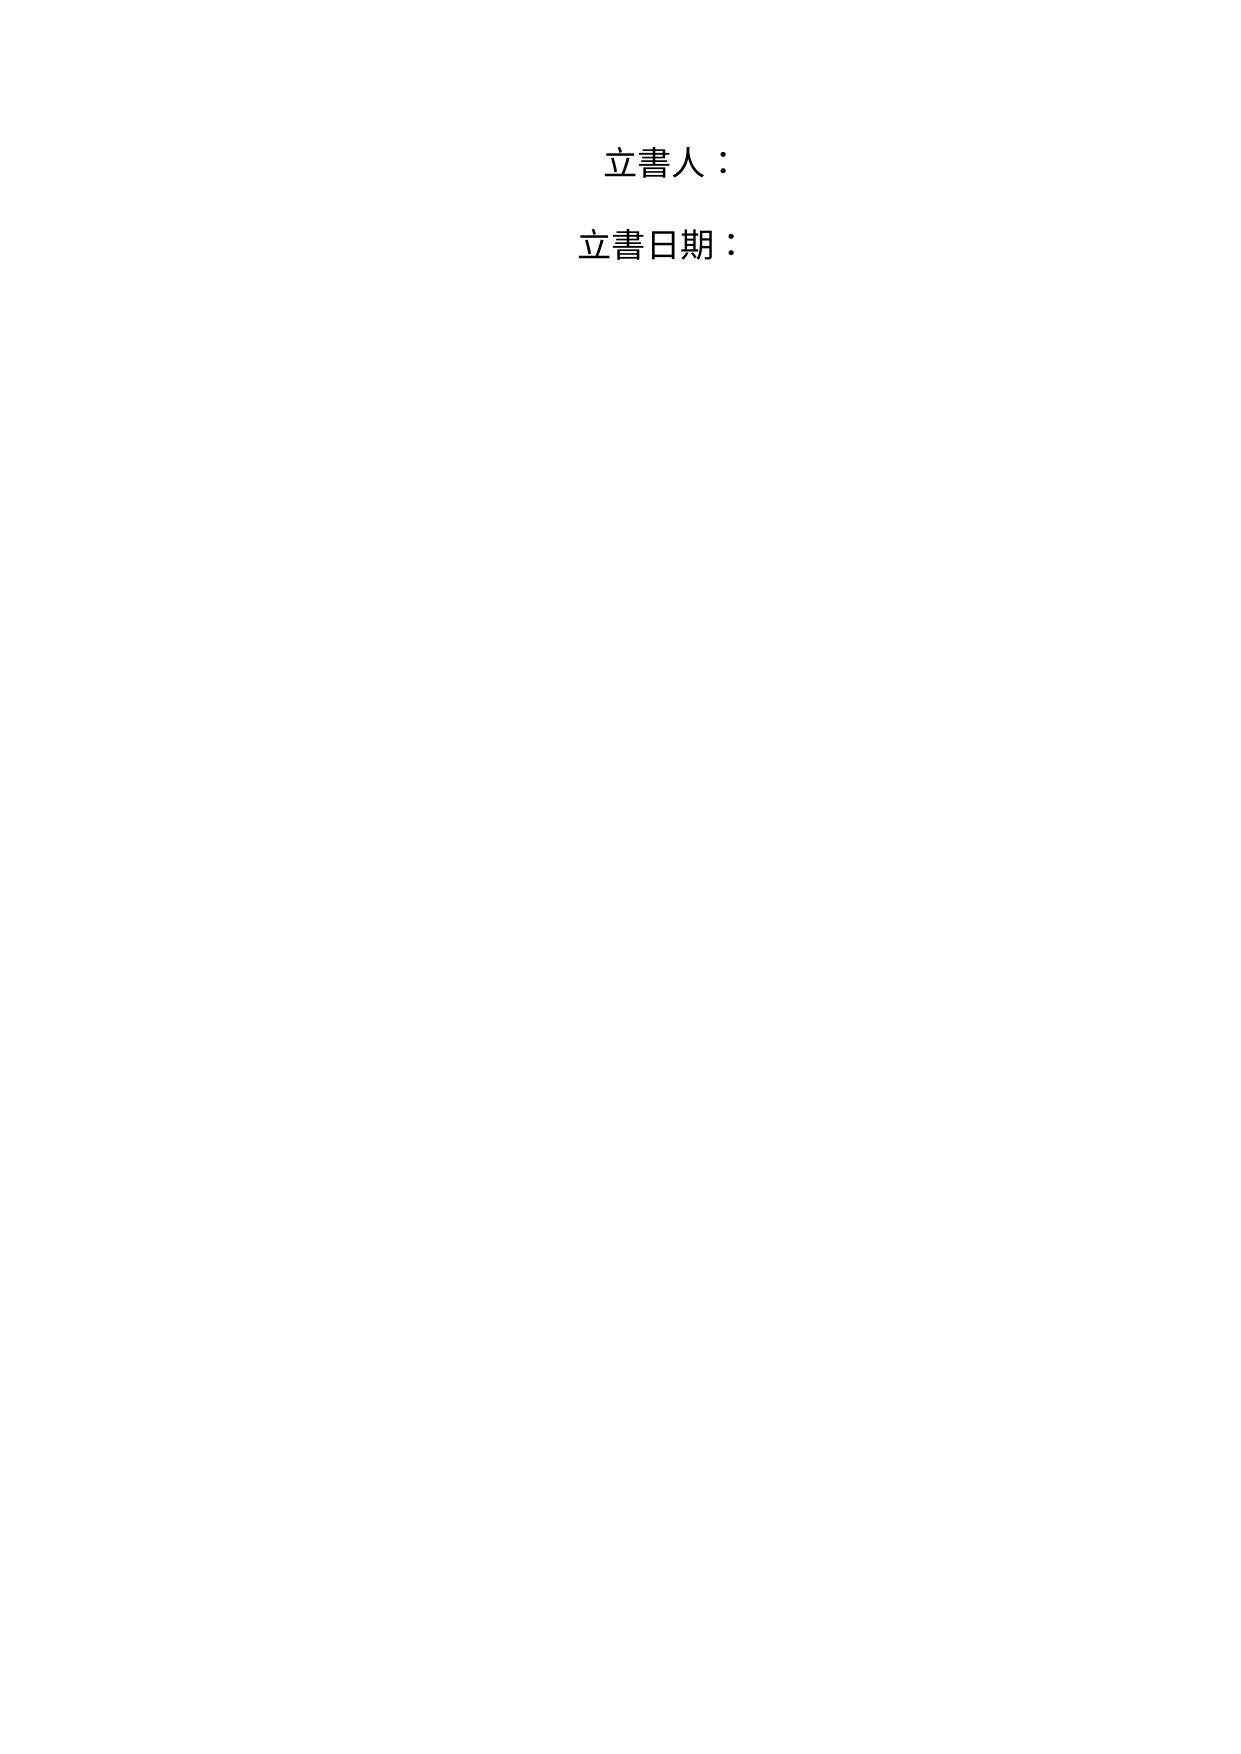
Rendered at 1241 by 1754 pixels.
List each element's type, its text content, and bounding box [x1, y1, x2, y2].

text 立書日期： [148, 201, 1128, 263]
text 立書人： [148, 119, 1128, 182]
